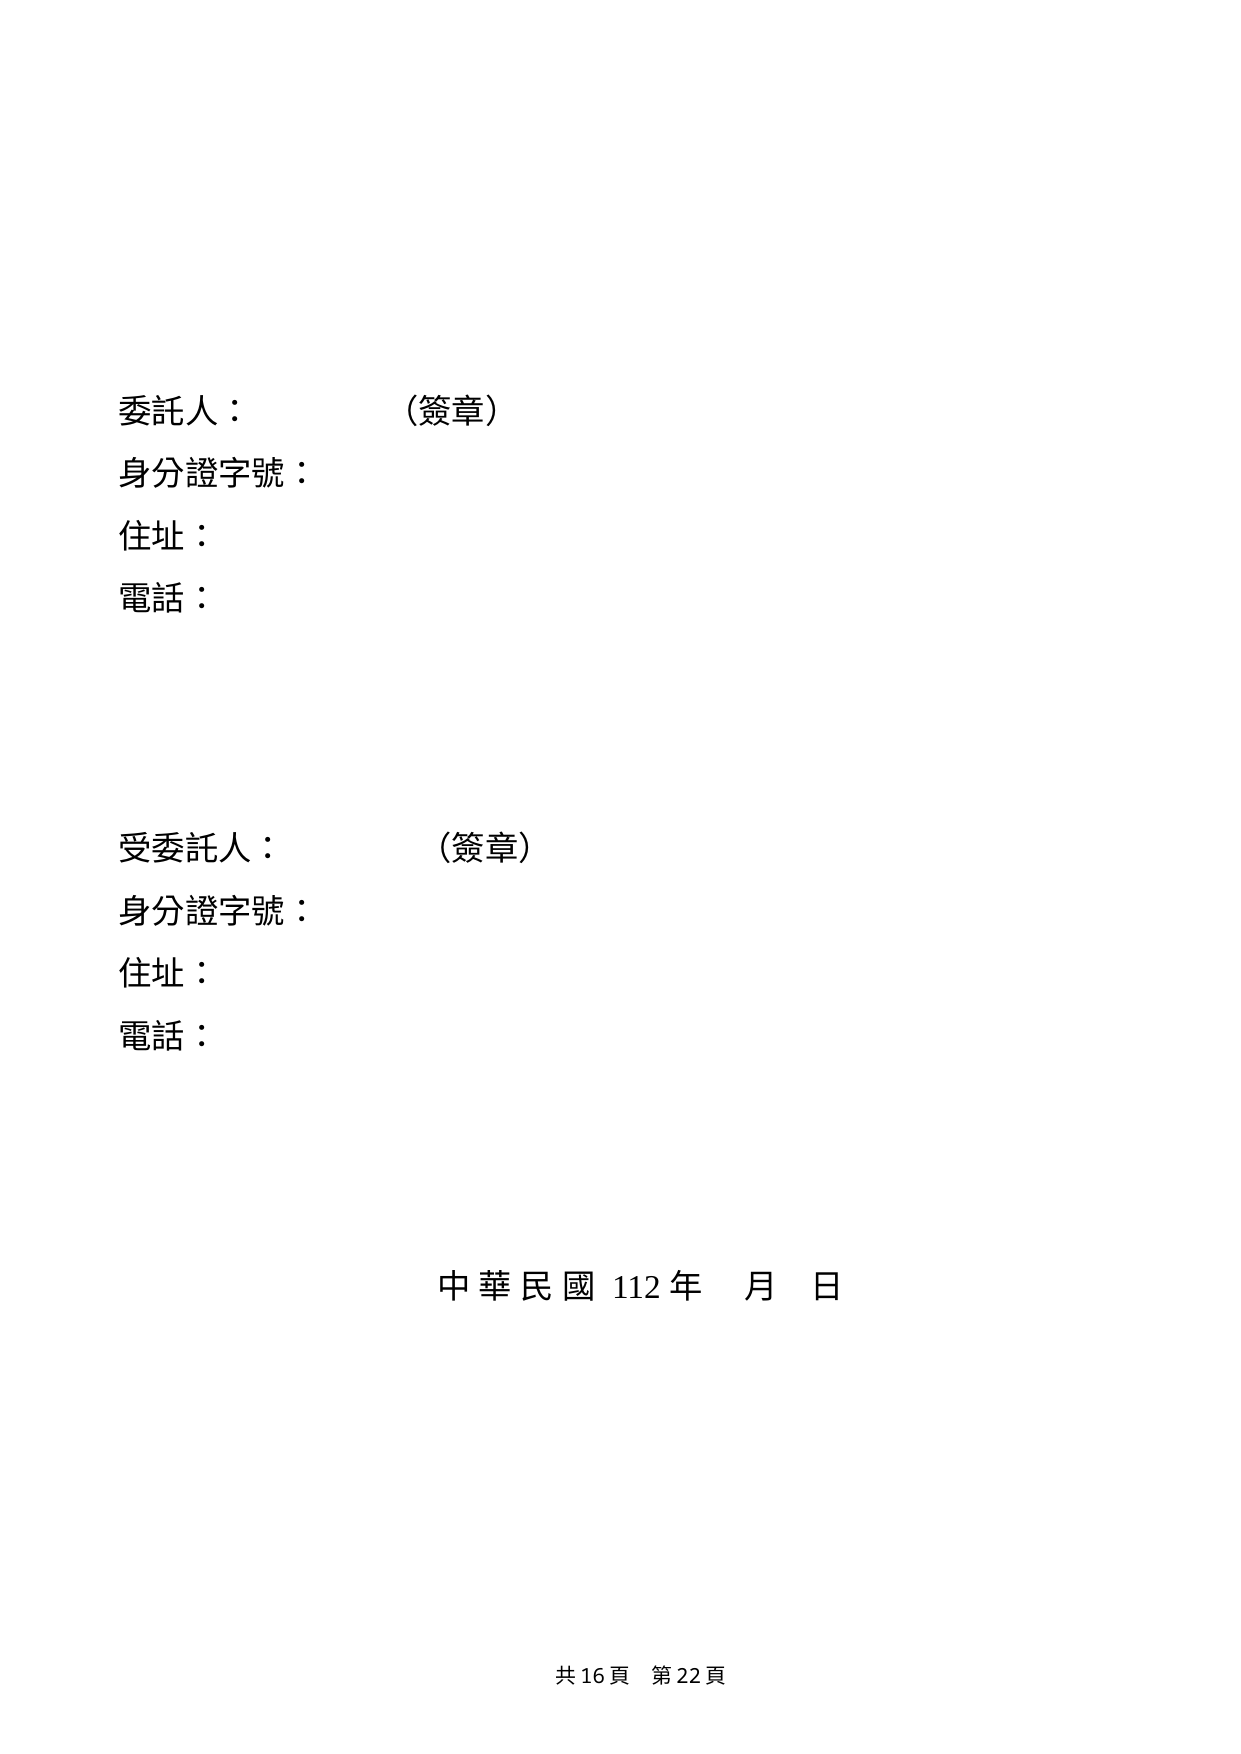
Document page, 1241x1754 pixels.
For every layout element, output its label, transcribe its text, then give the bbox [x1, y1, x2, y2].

text 住址： [118, 492, 1162, 555]
text 中 華 民 國 112 年 月 日 [118, 1242, 1162, 1305]
text 委託人： （簽章） [118, 367, 1162, 430]
text 住址： [118, 930, 1162, 992]
text 身分證字號： [118, 430, 1162, 492]
text 受委託人： （簽章） [118, 805, 1162, 867]
text 身分證字號： [118, 867, 1162, 930]
text 電話： [118, 992, 1162, 1055]
text 電話： [118, 555, 1162, 617]
